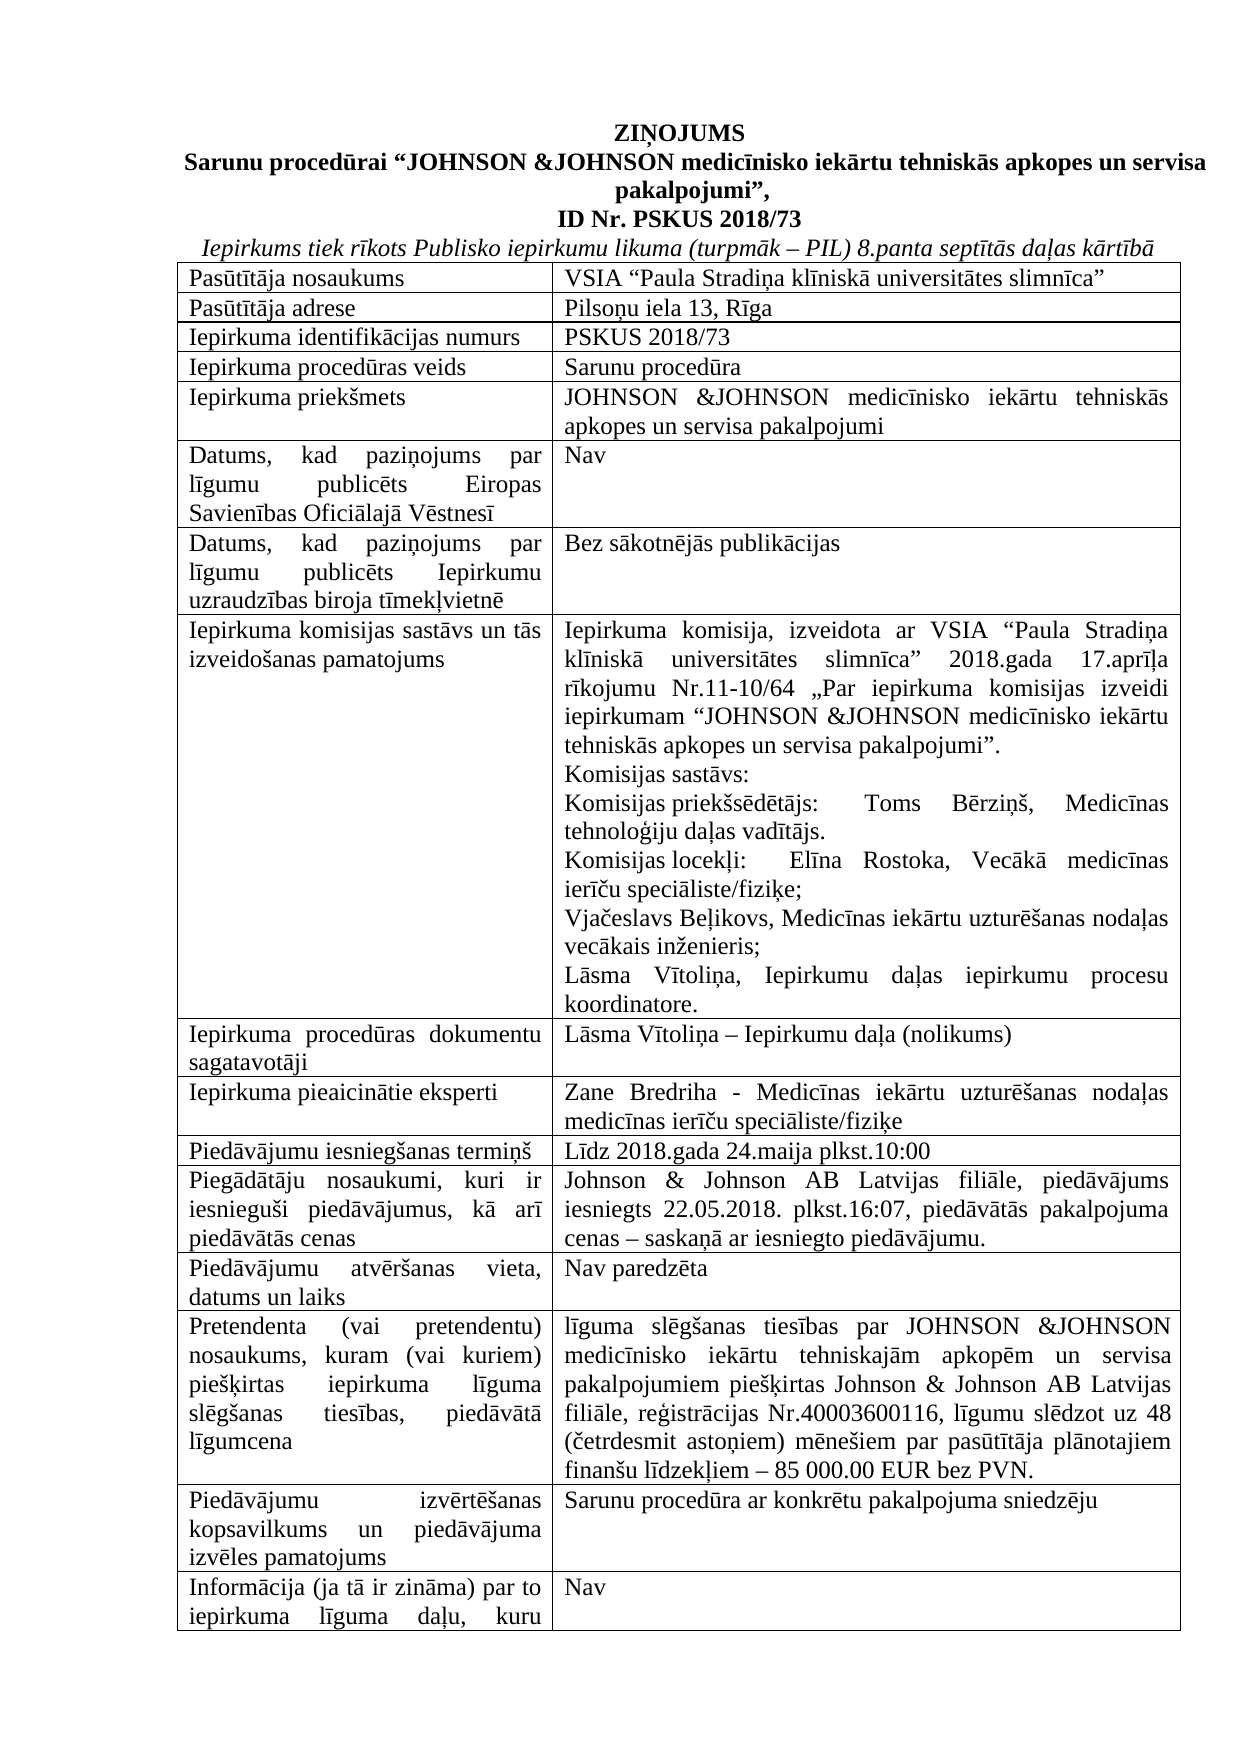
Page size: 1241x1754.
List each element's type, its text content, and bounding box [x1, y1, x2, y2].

table_cell Informācija (ja tā ir zināma) par to iepirkuma līguma daļu, kuru [178, 1572, 552, 1630]
table_cell Datums, kad paziņojums par līgumu publicēts Eiropas Savienības Oficiālajā Vēstnesī [178, 441, 552, 527]
table_cell Nav [553, 441, 1180, 527]
table_cell Pilsoņu iela 13, Rīga [553, 293, 1180, 321]
table_cell Iepirkuma komisijas sastāvs un tās izveidošanas pamatojums [178, 615, 552, 1018]
table_cell Iepirkuma identifikācijas numurs [178, 323, 552, 351]
table_cell PSKUS 2018/73 [553, 323, 1180, 351]
table_cell Piedāvājumu atvēršanas vieta, datums un laiks [178, 1253, 552, 1310]
table_cell līguma slēgšanas tiesības par JOHNSON &JOHNSON medicīnisko iekārtu tehniskajām apkopēm un servisa pakalpojumiem piešķirtas Johnson & Johnson AB Latvijas filiāle, reģistrācijas Nr.40003600116, līgumu slēdzot uz 48 (četrdesmit astoņiem) mēnešiem par pasūtītāja plānotajiem finanšu līdzekļiem – 85 000.00 EUR bez PVN. [553, 1311, 1180, 1484]
table_cell Iepirkuma procedūras dokumentu sagatavotāji [178, 1019, 552, 1076]
table_cell Piedāvājumu izvērtēšanas kopsavilkums un piedāvājuma izvēles pamatojums [178, 1485, 552, 1571]
text Sarunu procedūrai “JOHNSON &JOHNSON medicīnisko iekārtu tehniskās apkopes un servisa pakalpojumi”, [177, 147, 1214, 204]
table_header Pasūtītāja nosaukums [178, 263, 552, 292]
table_cell Johnson & Johnson AB Latvijas filiāle, piedāvājums iesniegts 22.05.2018. plkst.16:07, piedāvātās pakalpojuma cenas – saskaņā ar iesniegto piedāvājumu. [553, 1166, 1180, 1252]
table_cell Sarunu procedūra [553, 352, 1180, 381]
table_cell Datums, kad paziņojums par līgumu publicēts Iepirkumu uzraudzības biroja tīmekļvietnē [178, 528, 552, 614]
table_cell Lāsma Vītoliņa – Iepirkumu daļa (nolikums) [553, 1019, 1180, 1076]
table_cell Iepirkuma procedūras veids [178, 352, 552, 381]
table_cell JOHNSON &JOHNSON medicīnisko iekārtu tehniskās apkopes un servisa pakalpojumi [553, 382, 1180, 439]
table_cell Pasūtītāja adrese [178, 293, 552, 321]
table_cell Pretendenta (vai pretendentu) nosaukums, kuram (vai kuriem) piešķirtas iepirkuma līguma slēgšanas tiesības, piedāvātā līgumcena [178, 1311, 552, 1484]
table_cell Bez sākotnējās publikācijas [553, 528, 1180, 614]
table_cell Sarunu procedūra ar konkrētu pakalpojuma sniedzēju [553, 1485, 1180, 1571]
table_cell Zane Bredriha - Medicīnas iekārtu uzturēšanas nodaļas medicīnas ierīču speciāliste/fiziķe [553, 1077, 1180, 1135]
table_cell Iepirkuma pieaicinātie eksperti [178, 1077, 552, 1135]
text Iepirkums tiek rīkots Publisko iepirkumu likuma (turpmāk – PIL) 8.panta septītās daļas kārtībā [177, 233, 1181, 262]
table_cell Iepirkuma komisija, izveidota ar VSIA “Paula Stradiņa klīniskā universitātes slimnīca” 2018.gada 17.aprīļa rīkojumu Nr.11-10/64 „Par iepirkuma komisijas izveidi iepirkumam “JOHNSON &JOHNSON medicīnisko iekārtu tehniskās apkopes un servisa pakalpojumi”. Komisijas sastāvs: Komisijas priekšsēdētājs: Toms Bērziņš, Medicīnas tehnoloģiju daļas vadītājs. Komisijas locekļi: Elīna Rostoka, Vecākā medicīnas ierīču speciāliste/fiziķe; Vjačeslavs Beļikovs, Medicīnas iekārtu uzturēšanas nodaļas vecākais inženieris; Lāsma Vītoliņa, Iepirkumu daļas iepirkumu procesu koordinatore. [553, 615, 1180, 1018]
table_cell Līdz 2018.gada 24.maija plkst.10:00 [553, 1136, 1180, 1164]
table_cell Piegādātāju nosaukumi, kuri ir iesnieguši piedāvājumus, kā arī piedāvātās cenas [178, 1166, 552, 1252]
text ID Nr. PSKUS 2018/73 [177, 204, 1181, 233]
table_header VSIA “Paula Stradiņa klīniskā universitātes slimnīca” [553, 263, 1180, 292]
table_cell Nav paredzēta [553, 1253, 1180, 1310]
table_cell Nav [553, 1572, 1180, 1630]
text ZIŅOJUMS [177, 118, 1181, 147]
table_cell Piedāvājumu iesniegšanas termiņš [178, 1136, 552, 1164]
table_cell Iepirkuma priekšmets [178, 382, 552, 439]
